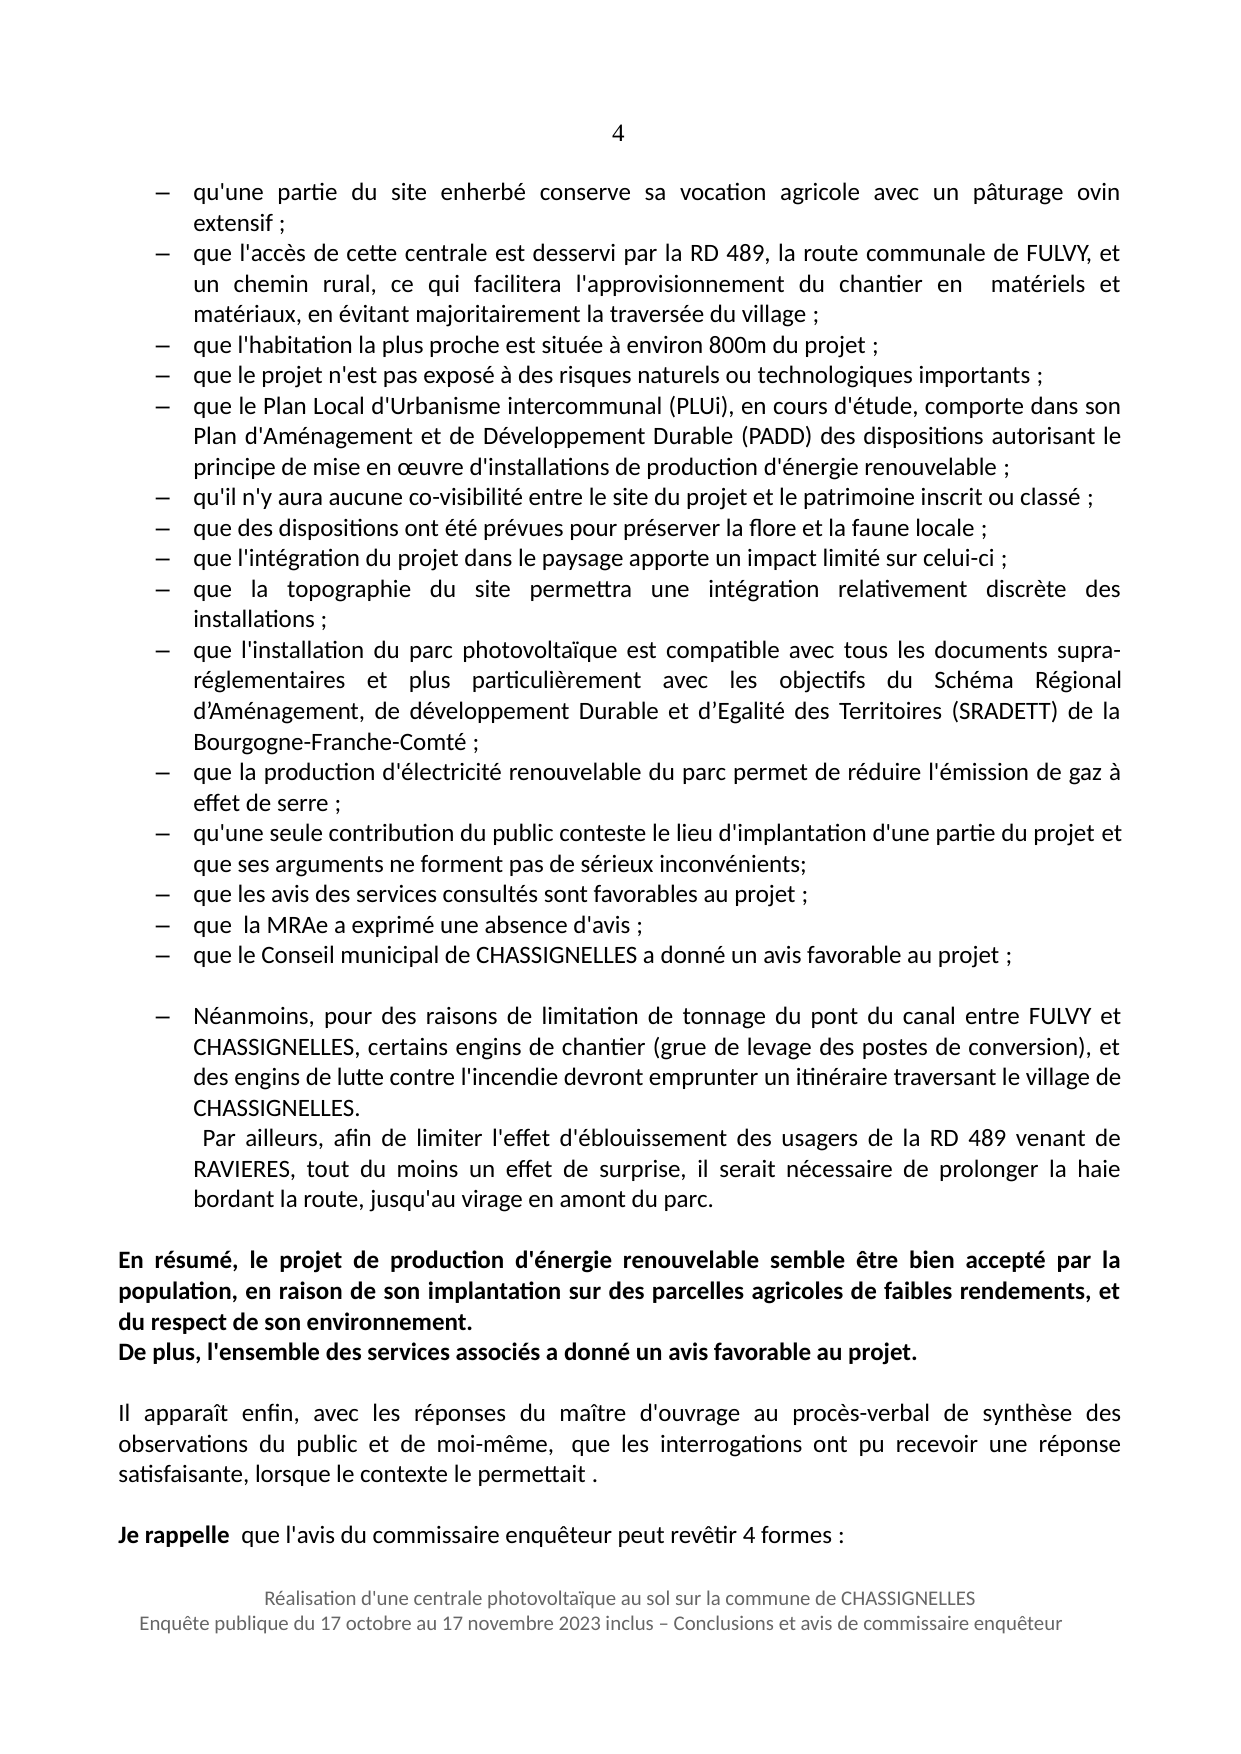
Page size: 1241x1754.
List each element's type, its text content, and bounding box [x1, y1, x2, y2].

list qu'il n'y aura aucune co-visibilité entre le site du projet et le patrimoine inscrit ou classé ; [156, 482, 1122, 512]
list que l'accès de cette centrale est desservi par la RD 489, la route communale de FULVY, et un chemin rural, ce qui facilitera l'approvisionnement du chantier en matériels et matériaux, en évitant majoritairement la traversée du village ; [156, 237, 1122, 329]
list que le Plan Local d'Urbanisme intercommunal (PLUi), en cours d'étude, comporte dans son Plan d'Aménagement et de Développement Durable (PADD) des dispositions autorisant le principe de mise en œuvre d'installations de production d'énergie renouvelable ; [156, 390, 1122, 482]
list que des dispositions ont été prévues pour préserver la flore et la faune locale ; [156, 512, 1122, 543]
list que les avis des services consultés sont favorables au projet ; [156, 878, 1122, 909]
text Il apparaît enfin, avec les réponses du maître d'ouvrage au procès-verbal de synthèse des observations du public et de moi-même, que les interrogations ont pu recevoir une réponse satisfaisante, lorsque le contexte le permettait . [118, 1397, 1122, 1489]
text De plus, l'ensemble des services associés a donné un avis favorable au projet. [118, 1336, 1122, 1367]
list qu'une partie du site enherbé conserve sa vocation agricole avec un pâturage ovin extensif ; [156, 176, 1122, 237]
list que l'intégration du projet dans le paysage apporte un impact limité sur celui-ci ; [156, 543, 1122, 573]
list qu'une seule contribution du public conteste le lieu d'implantation d'une partie du projet et que ses arguments ne forment pas de sérieux inconvénients; [156, 817, 1122, 878]
list que l'habitation la plus proche est située à environ 800m du projet ; [156, 329, 1122, 359]
text Je rappelle que l'avis du commissaire enquêteur peut revêtir 4 formes : [118, 1519, 1122, 1550]
list que le Conseil municipal de CHASSIGNELLES a donné un avis favorable au projet ; [156, 939, 1122, 970]
list que la production d'électricité renouvelable du parc permet de réduire l'émission de gaz à effet de serre ; [156, 756, 1122, 817]
list Par ailleurs, afin de limiter l'effet d'éblouissement des usagers de la RD 489 venant de RAVIERES, tout du moins un effet de surprise, il serait nécessaire de prolonger la haie bordant la route, jusqu'au virage en amont du parc. [156, 1122, 1122, 1214]
list que le projet n'est pas exposé à des risques naturels ou technologiques importants ; [156, 359, 1122, 390]
text En résumé, le projet de production d'énergie renouvelable semble être bien accepté par la population, en raison de son implantation sur des parcelles agricoles de faibles rendements, et du respect de son environnement. [118, 1244, 1122, 1336]
list que l'installation du parc photovoltaïque est compatible avec tous les documents supra-réglementaires et plus particulièrement avec les objectifs du Schéma Régional d’Aménagement, de développement Durable et d’Egalité des Territoires (SRADETT) de la Bourgogne-Franche-Comté ; [156, 634, 1122, 756]
list Néanmoins, pour des raisons de limitation de tonnage du pont du canal entre FULVY et CHASSIGNELLES, certains engins de chantier (grue de levage des postes de conversion), et des engins de lutte contre l'incendie devront emprunter un itinéraire traversant le village de CHASSIGNELLES. [156, 1000, 1122, 1122]
list que la MRAe a exprimé une absence d'avis ; [156, 909, 1122, 939]
list que la topographie du site permettra une intégration relativement discrète des installations ; [156, 573, 1122, 634]
